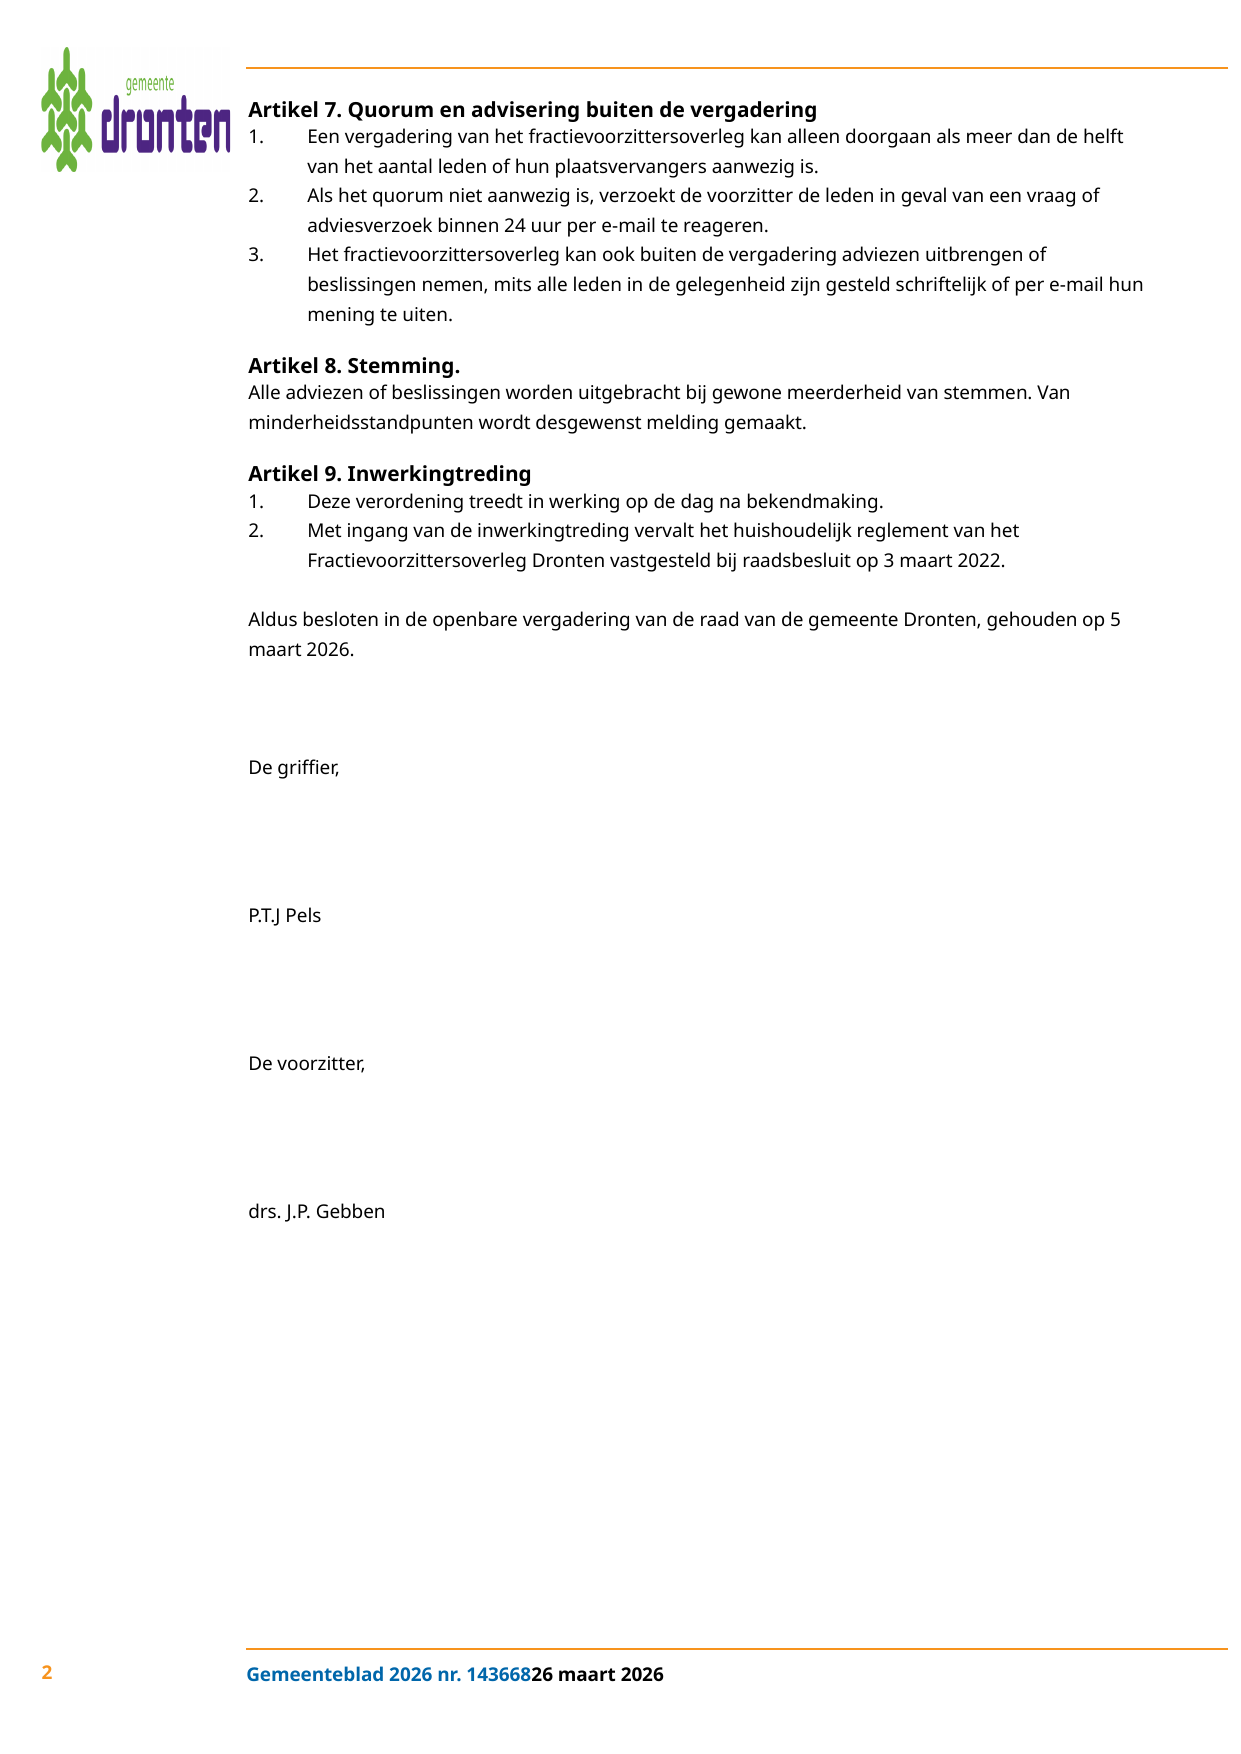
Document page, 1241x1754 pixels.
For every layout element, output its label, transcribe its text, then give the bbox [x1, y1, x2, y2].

text De griffier, [248, 754, 1152, 780]
text De voorzitter, [248, 1050, 1152, 1076]
text Alle adviezen of beslissingen worden uitgebracht bij gewone meerderheid van stemmen. Van minderheidsstandpunten wordt desgewenst melding gemaakt. [248, 379, 1152, 435]
list Een vergadering van het fractievoorzittersoverleg kan alleen doorgaan als meer dan de helft van het aantal leden of hun plaatsvervangers aanwezig is. [248, 123, 1152, 178]
text P.T.J Pels [248, 902, 1152, 928]
text drs. J.P. Gebben [248, 1198, 1152, 1224]
text Artikel 7. Quorum en advisering buiten de vergadering [248, 95, 1152, 123]
list Met ingang van de inwerkingtreding vervalt het huishoudelijk reglement van het Fractievoorzittersoverleg Dronten vastgesteld bij raadsbesluit op 3 maart 2022. [248, 518, 1152, 573]
text Artikel 9. Inwerkingtreding [248, 459, 1152, 488]
list Het fractievoorzittersoverleg kan ook buiten de vergadering adviezen uitbrengen of beslissingen nemen, mits alle leden in de gelegenheid zijn gesteld schriftelijk of per e-mail hun mening te uiten. [248, 242, 1152, 326]
list Als het quorum niet aanwezig is, verzoekt de voorzitter de leden in geval van een vraag of adviesverzoek binnen 24 uur per e-mail te reageren. [248, 182, 1152, 238]
picture [41, 47, 231, 172]
text Aldus besloten in de openbare vergadering van de raad van de gemeente Dronten, gehouden op 5 maart 2026. [248, 606, 1152, 662]
text Artikel 8. Stemming. [248, 351, 1152, 379]
list Deze verordening treedt in werking op de dag na bekendmaking. [248, 488, 1152, 514]
